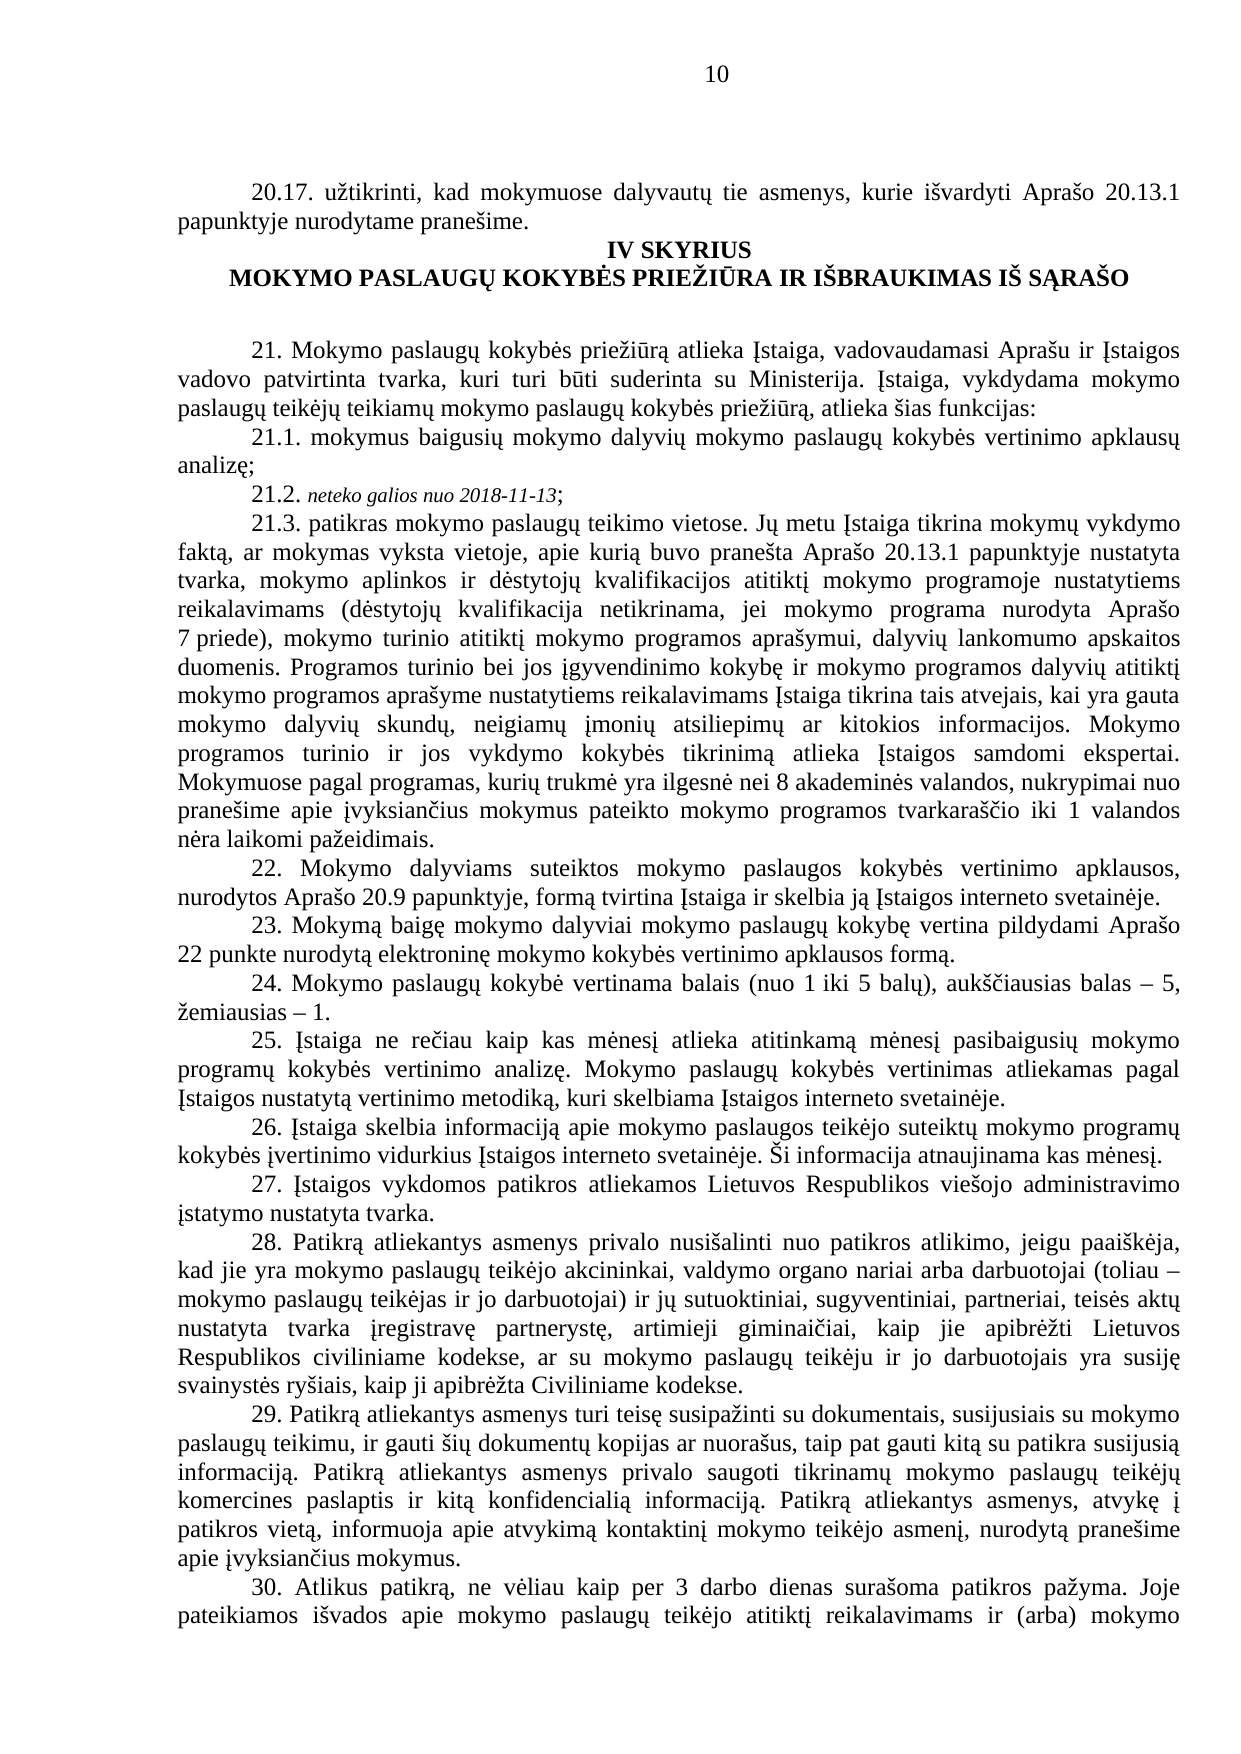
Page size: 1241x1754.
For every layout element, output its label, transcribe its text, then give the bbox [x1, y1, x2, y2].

text 28. Patikrą atliekantys asmenys privalo nusišalinti nuo patikros atlikimo, jeigu paaiškėja, kad jie yra mokymo paslaugų teikėjo akcininkai, valdymo organo nariai arba darbuotojai (toliau – mokymo paslaugų teikėjas ir jo darbuotojai) ir jų sutuoktiniai, sugyventiniai, partneriai, teisės aktų nustatyta tvarka įregistravę partnerystę, artimieji giminaičiai, kaip jie apibrėžti Lietuvos Respublikos civiliniame kodekse, ar su mokymo paslaugų teikėju ir jo darbuotojais yra susiję svainystės ryšiais, kaip ji apibrėžta Civiliniame kodekse. [177, 1227, 1181, 1399]
text 22. Mokymo dalyviams suteiktos mokymo paslaugos kokybės vertinimo apklausos, nurodytos Aprašo 20.9 papunktyje, formą tvirtina Įstaiga ir skelbia ją Įstaigos interneto svetainėje. [177, 853, 1181, 910]
text 27. Įstaigos vykdomos patikros atliekamos Lietuvos Respublikos viešojo administravimo įstatymo nustatyta tvarka. [177, 1169, 1181, 1227]
text 21. Mokymo paslaugų kokybės priežiūrą atlieka Įstaiga, vadovaudamasi Aprašu ir Įstaigos vadovo patvirtinta tvarka, kuri turi būti suderinta su Ministerija. Įstaiga, vykdydama mokymo paslaugų teikėjų teikiamų mokymo paslaugų kokybės priežiūrą, atlieka šias funkcijas: [177, 335, 1181, 422]
text MOKYMO PASLAUGŲ KOKYBĖS PRIEŽIŪRA ir išbraukimas iš sąrašo [177, 263, 1181, 292]
text 21.1. mokymus baigusių mokymo dalyvių mokymo paslaugų kokybės vertinimo apklausų analizę; [177, 422, 1181, 479]
text 25. Įstaiga ne rečiau kaip kas mėnesį atlieka atitinkamą mėnesį pasibaigusių mokymo programų kokybės vertinimo analizę. Mokymo paslaugų kokybės vertinimas atliekamas pagal Įstaigos nustatytą vertinimo metodiką, kuri skelbiama Įstaigos interneto svetainėje. [177, 1025, 1181, 1112]
text 30. Atlikus patikrą, ne vėliau kaip per 3 darbo dienas surašoma patikros pažyma. Joje pateikiamos išvados apie mokymo paslaugų teikėjo atitiktį reikalavimams ir (arba) mokymo [177, 1572, 1181, 1629]
text 29. Patikrą atliekantys asmenys turi teisę susipažinti su dokumentais, susijusiais su mokymo paslaugų teikimu, ir gauti šių dokumentų kopijas ar nuorašus, taip pat gauti kitą su patikra susijusią informaciją. Patikrą atliekantys asmenys privalo saugoti tikrinamų mokymo paslaugų teikėjų komercines paslaptis ir kitą konfidencialią informaciją. Patikrą atliekantys asmenys, atvykę į patikros vietą, informuoja apie atvykimą kontaktinį mokymo teikėjo asmenį, nurodytą pranešime apie įvyksiančius mokymus. [177, 1399, 1181, 1572]
text 21.3. patikras mokymo paslaugų teikimo vietose. Jų metu Įstaiga tikrina mokymų vykdymo faktą, ar mokymas vyksta vietoje, apie kurią buvo pranešta Aprašo 20.13.1 papunktyje nustatyta tvarka, mokymo aplinkos ir dėstytojų kvalifikacijos atitiktį mokymo programoje nustatytiems reikalavimams (dėstytojų kvalifikacija netikrinama, jei mokymo programa nurodyta Aprašo 7 priede), mokymo turinio atitiktį mokymo programos aprašymui, dalyvių lankomumo apskaitos duomenis. Programos turinio bei jos įgyvendinimo kokybę ir mokymo programos dalyvių atitiktį mokymo programos aprašyme nustatytiems reikalavimams Įstaiga tikrina tais atvejais, kai yra gauta mokymo dalyvių skundų, neigiamų įmonių atsiliepimų ar kitokios informacijos. Mokymo programos turinio ir jos vykdymo kokybės tikrinimą atlieka Įstaigos samdomi ekspertai. Mokymuose pagal programas, kurių trukmė yra ilgesnė nei 8 akademinės valandos, nukrypimai nuo pranešime apie įvyksiančius mokymus pateikto mokymo programos tvarkaraščio iki 1 valandos nėra laikomi pažeidimais. [177, 508, 1181, 853]
text 24. Mokymo paslaugų kokybė vertinama balais (nuo 1 iki 5 balų), aukščiausias balas – 5, žemiausias – 1. [177, 968, 1181, 1025]
text IV SKYRIUS [177, 235, 1181, 263]
text 20.17. užtikrinti, kad mokymuose dalyvautų tie asmenys, kurie išvardyti Aprašo 20.13.1 papunktyje nurodytame pranešime. [177, 177, 1181, 235]
text 23. Mokymą baigę mokymo dalyviai mokymo paslaugų kokybę vertina pildydami Aprašo 22 punkte nurodytą elektroninę mokymo kokybės vertinimo apklausos formą. [177, 910, 1181, 968]
text 21.2. neteko galios nuo 2018-11-13; [177, 479, 1181, 508]
text 26. Įstaiga skelbia informaciją apie mokymo paslaugos teikėjo suteiktų mokymo programų kokybės įvertinimo vidurkius Įstaigos interneto svetainėje. Ši informacija atnaujinama kas mėnesį. [177, 1112, 1181, 1169]
